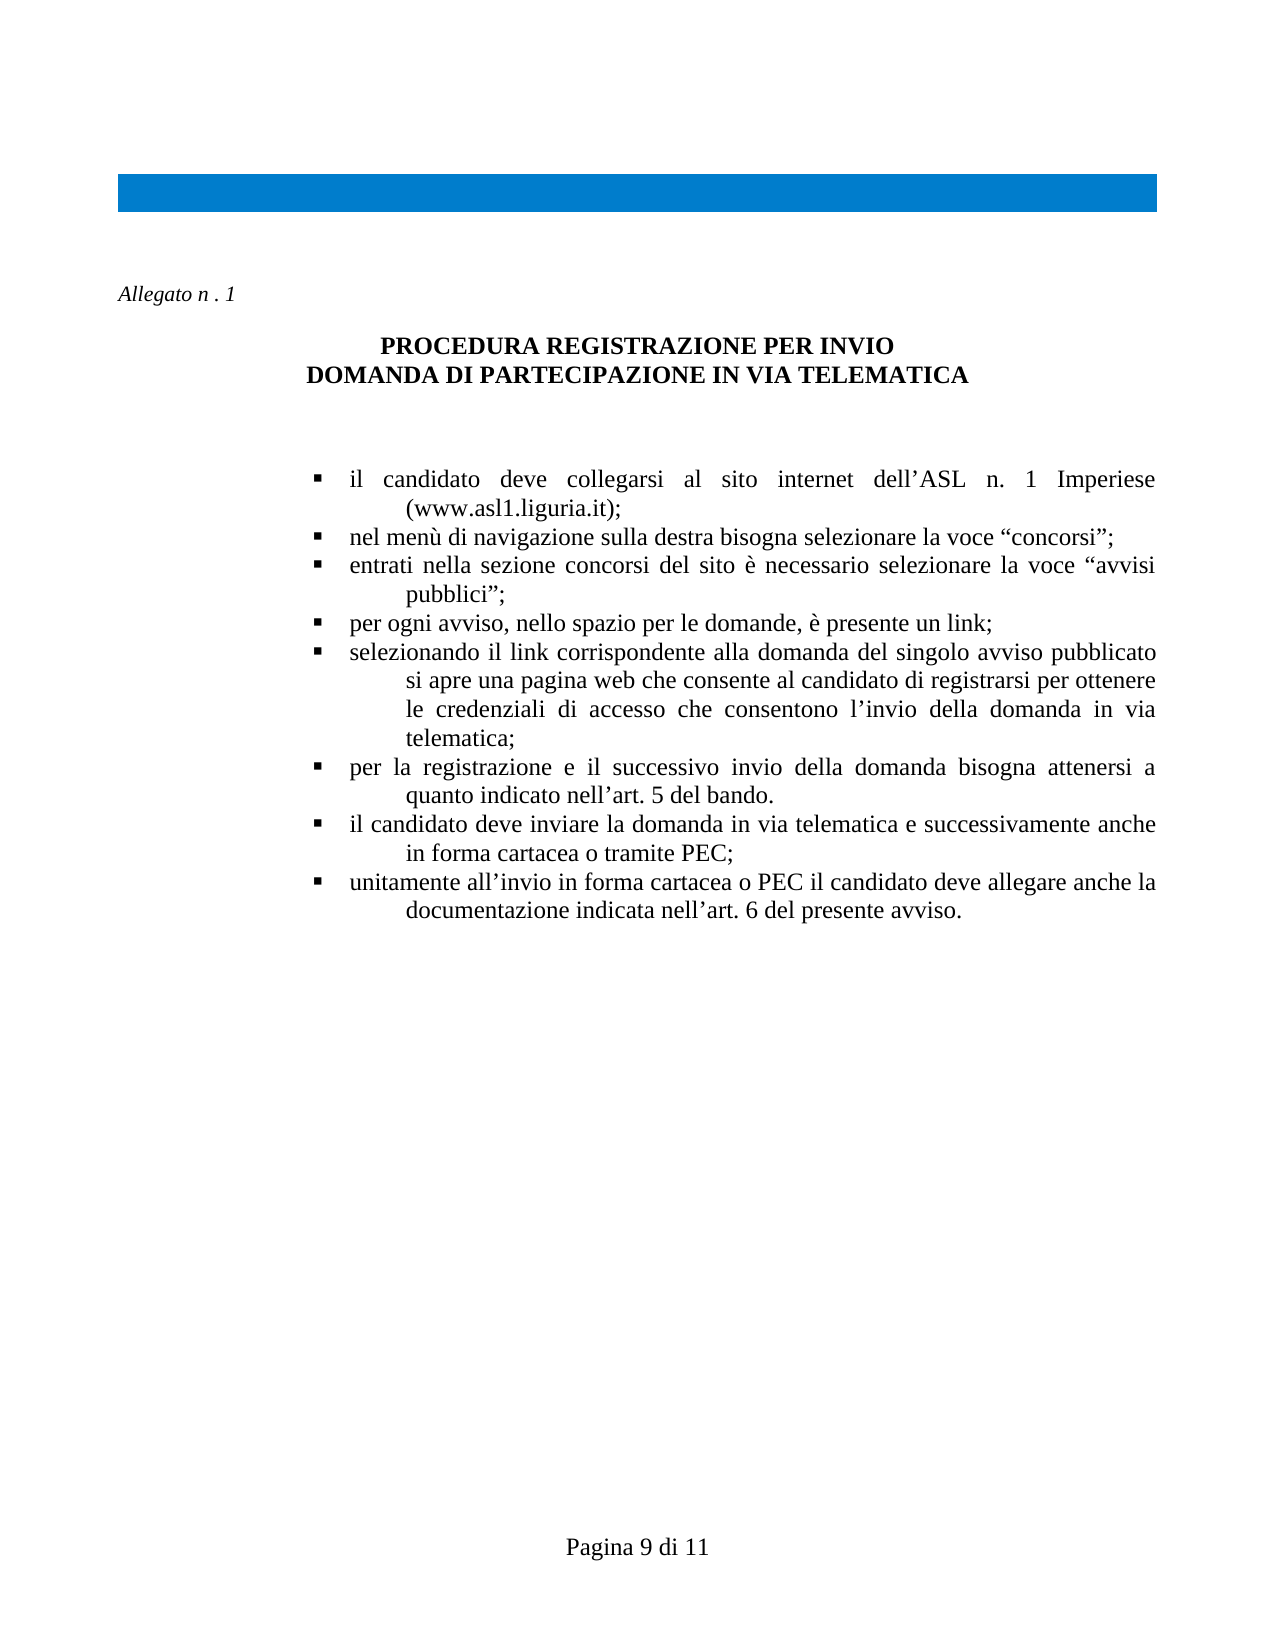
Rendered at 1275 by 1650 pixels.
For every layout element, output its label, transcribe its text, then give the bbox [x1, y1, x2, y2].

list entrati nella sezione concorsi del sito è necessario selezionare la voce “avvisi pubblici”; [312, 551, 1157, 608]
text DOMANDA DI PARTECIPAZIONE IN VIA TELEMATICA [118, 360, 1157, 389]
text PROCEDURA REGISTRAZIONE PER INVIO [118, 331, 1157, 360]
list il candidato deve collegarsi al sito internet dell’ASL n. 1 Imperiese (www.asl1.liguria.it); [312, 464, 1157, 522]
list il candidato deve inviare la domanda in via telematica e successivamente anche in forma cartacea o tramite PEC; [312, 809, 1157, 867]
list selezionando il link corrispondente alla domanda del singolo avviso pubblicato si apre una pagina web che consente al candidato di registrarsi per ottenere le credenziali di accesso che consentono l’invio della domanda in via telematica; [312, 637, 1157, 752]
list per ogni avviso, nello spazio per le domande, è presente un link; [312, 608, 1157, 637]
list per la registrazione e il successivo invio della domanda bisogna attenersi a quanto indicato nell’art. 5 del bando. [312, 752, 1157, 809]
list unitamente all’invio in forma cartacea o PEC il candidato deve allegare anche la documentazione indicata nell’art. 6 del presente avviso. [312, 867, 1157, 924]
list nel menù di navigazione sulla destra bisogna selezionare la voce “concorsi”; [312, 522, 1157, 551]
text Allegato n . 1 [118, 281, 1157, 306]
